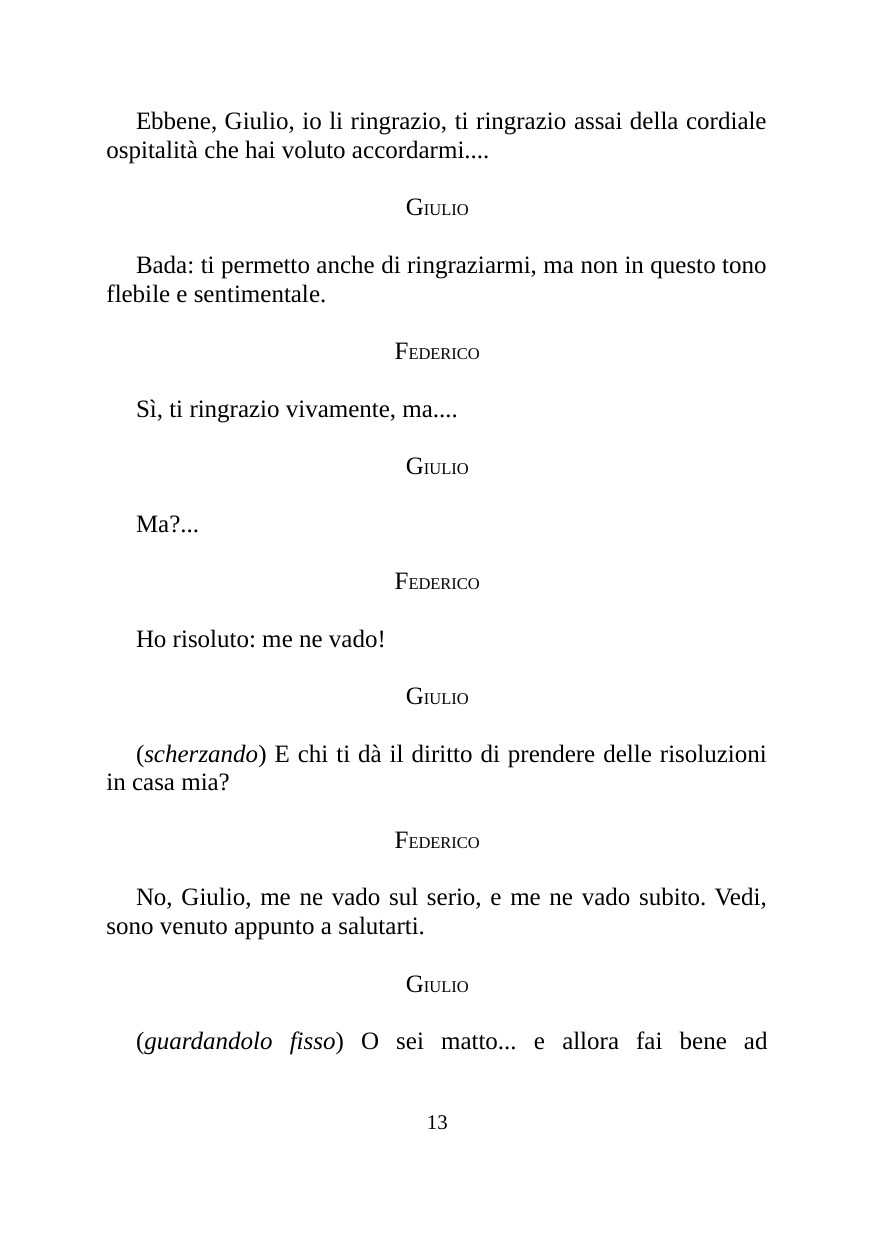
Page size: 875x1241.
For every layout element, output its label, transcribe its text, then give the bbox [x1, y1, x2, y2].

text Federico [106, 825, 768, 854]
text (scherzando) E chi ti dà il diritto di prendere delle risoluzioni in casa mia? [106, 739, 768, 796]
text Giulio [106, 681, 768, 710]
text Federico [106, 566, 768, 595]
text Giulio [106, 451, 768, 480]
text (guardandolo fisso) O sei matto... e allora fai bene ad [106, 1026, 768, 1055]
text Bada: ti permetto anche di ringraziarmi, ma non in questo tono flebile e sentimentale. [106, 250, 768, 307]
text Federico [106, 336, 768, 365]
text Giulio [106, 192, 768, 221]
text Sì, ti ringrazio vivamente, ma.... [106, 394, 768, 422]
text Giulio [106, 969, 768, 997]
text No, Giulio, me ne vado sul serio, e me ne vado subito. Vedi, sono venuto appunto a salutarti. [106, 882, 768, 940]
text Ho risoluto: me ne vado! [106, 624, 768, 652]
text Ma?... [106, 509, 768, 537]
text Ebbene, Giulio, io li ringrazio, ti ringrazio assai della cordiale ospitalità che hai voluto accordarmi.... [106, 106, 768, 164]
